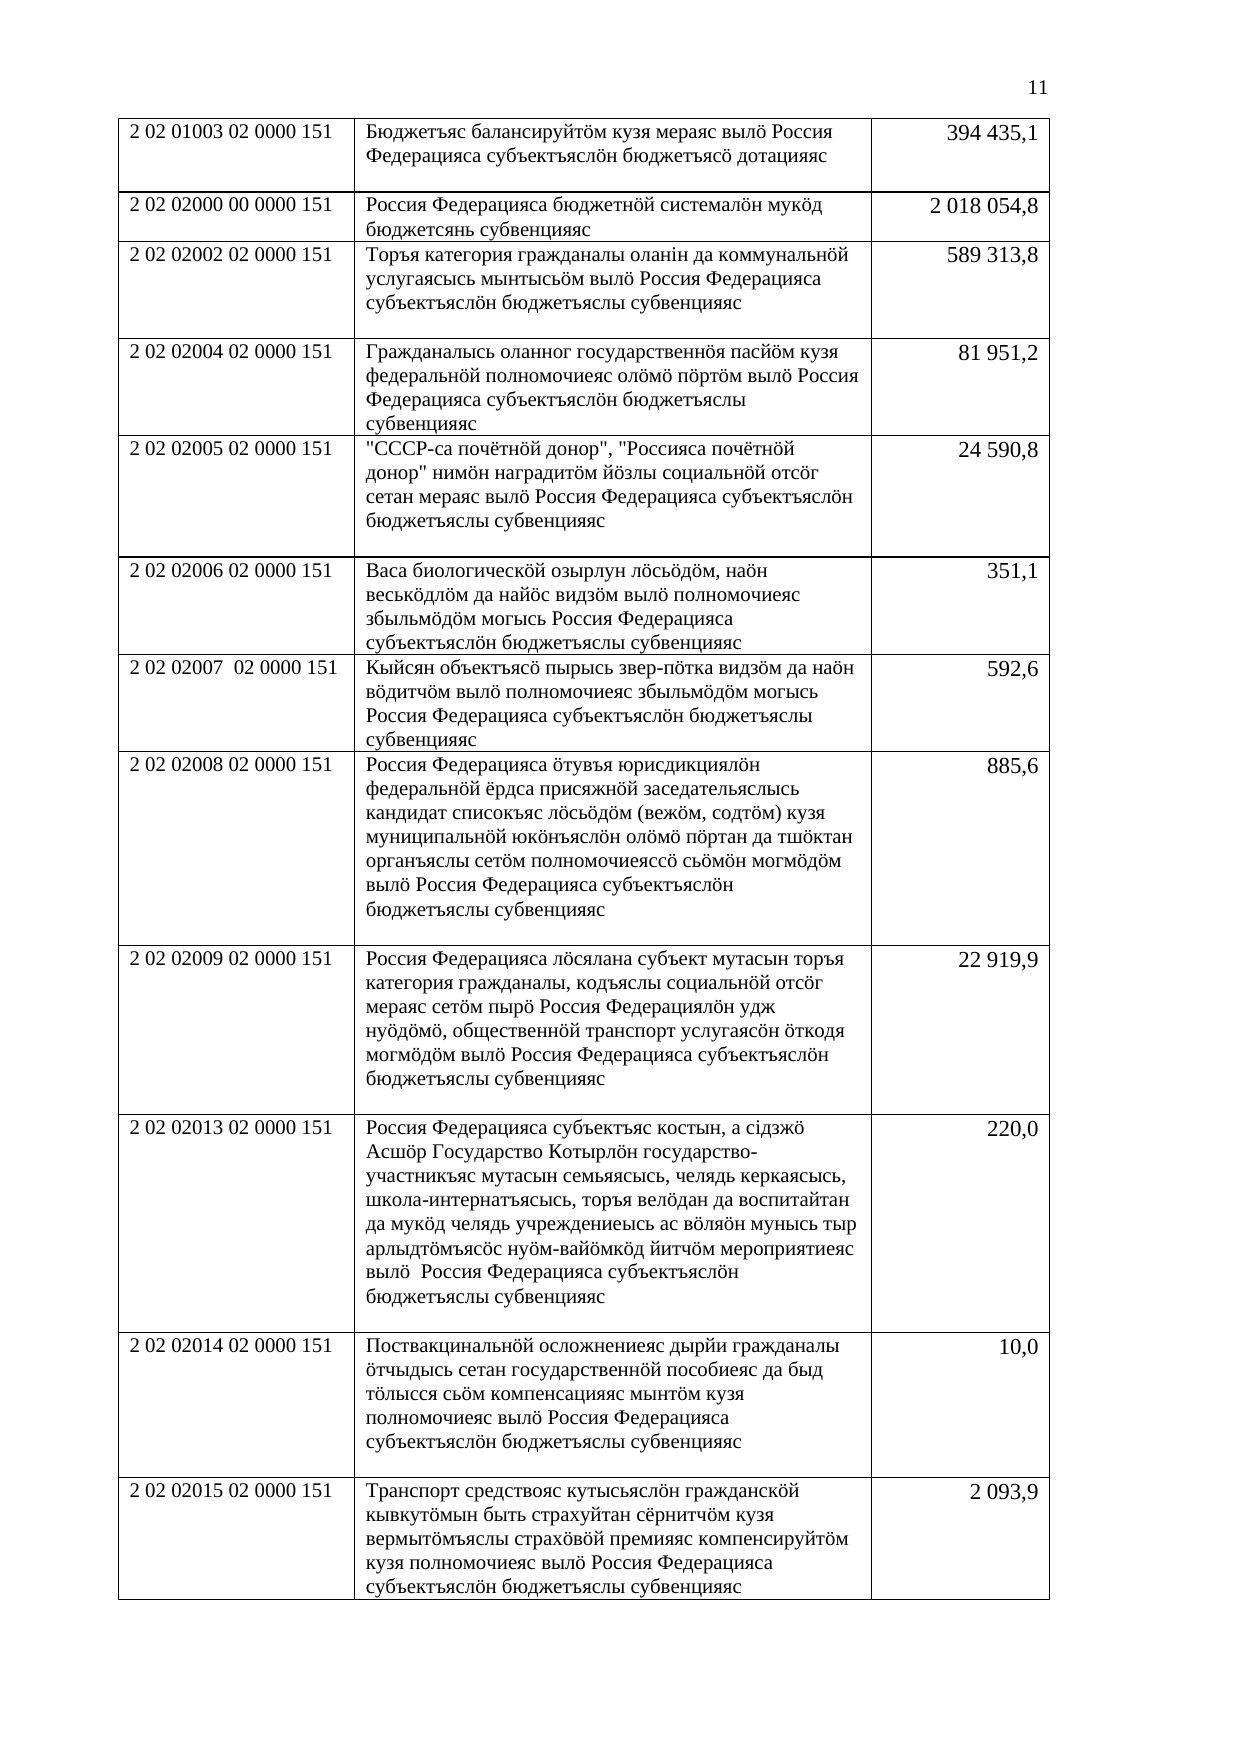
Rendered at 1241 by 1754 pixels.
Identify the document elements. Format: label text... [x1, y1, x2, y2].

table_cell [1050, 945, 1094, 1114]
table_cell Россия Федерацияса бюджетнöй системалöн мукöд бюджетсянь субвенцияяс [355, 193, 871, 241]
table_cell 220,0 [872, 1115, 1049, 1332]
table_cell Гражданалысь оланног государственнöя пасйöм кузя федеральнöй полномочиеяс олöмö пöртöм вылö Россия Федерацияса субъектъяслöн бюджетъяслы субвенцияяс [355, 339, 871, 435]
table_cell Россия Федерацияса лöсялана субъект мутасын торъя категория гражданалы, кодъяслы социальнöй отсöг мераяс сетöм пырö Россия Федерациялöн удж нуöдöмö, общественнöй транспорт услугаясöн öткодя могмöдöм вылö Россия Федерацияса субъектъяслöн бюджетъяслы субвенцияяс [355, 946, 871, 1114]
table_cell 2 02 02002 02 0000 151 [119, 242, 354, 338]
table_cell Васа биологическöй озырлун лöсьöдöм, наöн веськöдлöм да найöс видзöм вылö полномочиеяс збыльмöдöм могысь Россия Федерацияса субъектъяслöн бюджетъяслы субвенцияяс [355, 558, 871, 654]
table_cell 81 951,2 [872, 339, 1049, 435]
table_cell [1050, 191, 1094, 241]
table_cell Транспорт средствояс кутысьяслöн гражданскöй кывкутöмын быть страхуйтан сёрнитчöм кузя вермытöмъяслы страхöвöй премияяс компенсируйтöм кузя полномочиеяс вылö Россия Федерацияса субъектъяслöн бюджетъяслы субвенцияяс [355, 1478, 871, 1598]
table_cell Россия Федерацияса öтувъя юрисдикциялöн федеральнöй ёрдса присяжнöй заседательяслысь кандидат списокъяс лöсьöдöм (вежöм, содтöм) кузя муниципальнöй юкöнъяслöн олöмö пöртан да тшöктан органъяслы сетöм полномочиеяссö сьöмöн могмöдöм вылö Россия Федерацияса субъектъяслöн бюджетъяслы субвенцияяс [355, 752, 871, 944]
table_cell [1050, 338, 1094, 435]
table_cell [1050, 1332, 1094, 1477]
table_cell 351,1 [872, 558, 1049, 654]
table_cell Россия Федерацияса субъектъяс костын, а сiдзжö Асшöр Государство Котырлöн государство-участникъяс мутасын семьяясысь, челядь керкаясысь, школа-интернатъясысь, торъя велöдан да воспитайтан да мукöд челядь учреждениеысь ас вöляöн мунысь тыр арлыдтöмъясöс нуöм-вайöмкöд йитчöм мероприятиеяс вылö Россия Федерацияса субъектъяслöн бюджетъяслы субвенцияяс [355, 1115, 871, 1332]
table_cell 2 02 02008 02 0000 151 [119, 752, 354, 944]
table_cell 2 093,9 [872, 1478, 1049, 1598]
table_cell 24 590,8 [872, 436, 1049, 556]
table_cell 22 919,9 [872, 946, 1049, 1114]
table_cell 589 313,8 [872, 242, 1049, 338]
table_cell 2 02 02013 02 0000 151 [119, 1115, 354, 1332]
table_cell [1050, 654, 1094, 751]
table_cell 2 02 02014 02 0000 151 [119, 1333, 354, 1477]
table_cell 2 02 01003 02 0000 151 [119, 119, 354, 191]
table_cell Торъя категория гражданалы оланiн да коммунальнöй услугаясысь мынтысьöм вылö Россия Федерацияса субъектъяслöн бюджетъяслы субвенцияяс [355, 242, 871, 338]
table_cell 2 02 02015 02 0000 151 [119, 1478, 354, 1598]
table_cell [1050, 1114, 1094, 1332]
table_cell 2 02 02004 02 0000 151 [119, 339, 354, 435]
table_cell [1050, 556, 1094, 654]
table_cell 2 018 054,8 [872, 193, 1049, 241]
table_cell [1050, 1477, 1094, 1598]
table_cell 2 02 02009 02 0000 151 [119, 946, 354, 1114]
table_cell 2 02 02007 02 0000 151 [119, 655, 354, 751]
table_cell [1050, 751, 1094, 944]
table_cell 2 02 02006 02 0000 151 [119, 558, 354, 654]
table_cell [1050, 118, 1094, 191]
table_cell [1050, 435, 1094, 556]
table_cell 394 435,1 [872, 119, 1049, 191]
table_cell [1050, 241, 1094, 338]
table_cell Бюджетъяс балансируйтöм кузя мераяс вылö Россия Федерацияса субъектъяслöн бюджетъясö дотацияяс [355, 119, 871, 191]
table_cell 592,6 [872, 655, 1049, 751]
table_cell Кыйсян объектъясö пырысь звер-пöтка видзöм да наöн вöдитчöм вылö полномочиеяс збыльмöдöм могысь Россия Федерацияса субъектъяслöн бюджетъяслы субвенцияяс [355, 655, 871, 751]
table_cell 2 02 02000 00 0000 151 [119, 193, 354, 241]
table_cell 10,0 [872, 1333, 1049, 1477]
table_cell 2 02 02005 02 0000 151 [119, 436, 354, 556]
table_cell Поствакцинальнöй осложнениеяс дырйи гражданалы öтчыдысь сетан государственнöй пособиеяс да быд тöлысся сьöм компенсацияяс мынтöм кузя полномочиеяс вылö Россия Федерацияса субъектъяслöн бюджетъяслы субвенцияяс [355, 1333, 871, 1477]
table_cell 885,6 [872, 752, 1049, 944]
table_cell "СССР-са почётнöй донор", "Россияса почётнöй донор" нимöн наградитöм йöзлы социальнöй отсöг сетан мераяс вылö Россия Федерацияса субъектъяслöн бюджетъяслы субвенцияяс [355, 436, 871, 556]
